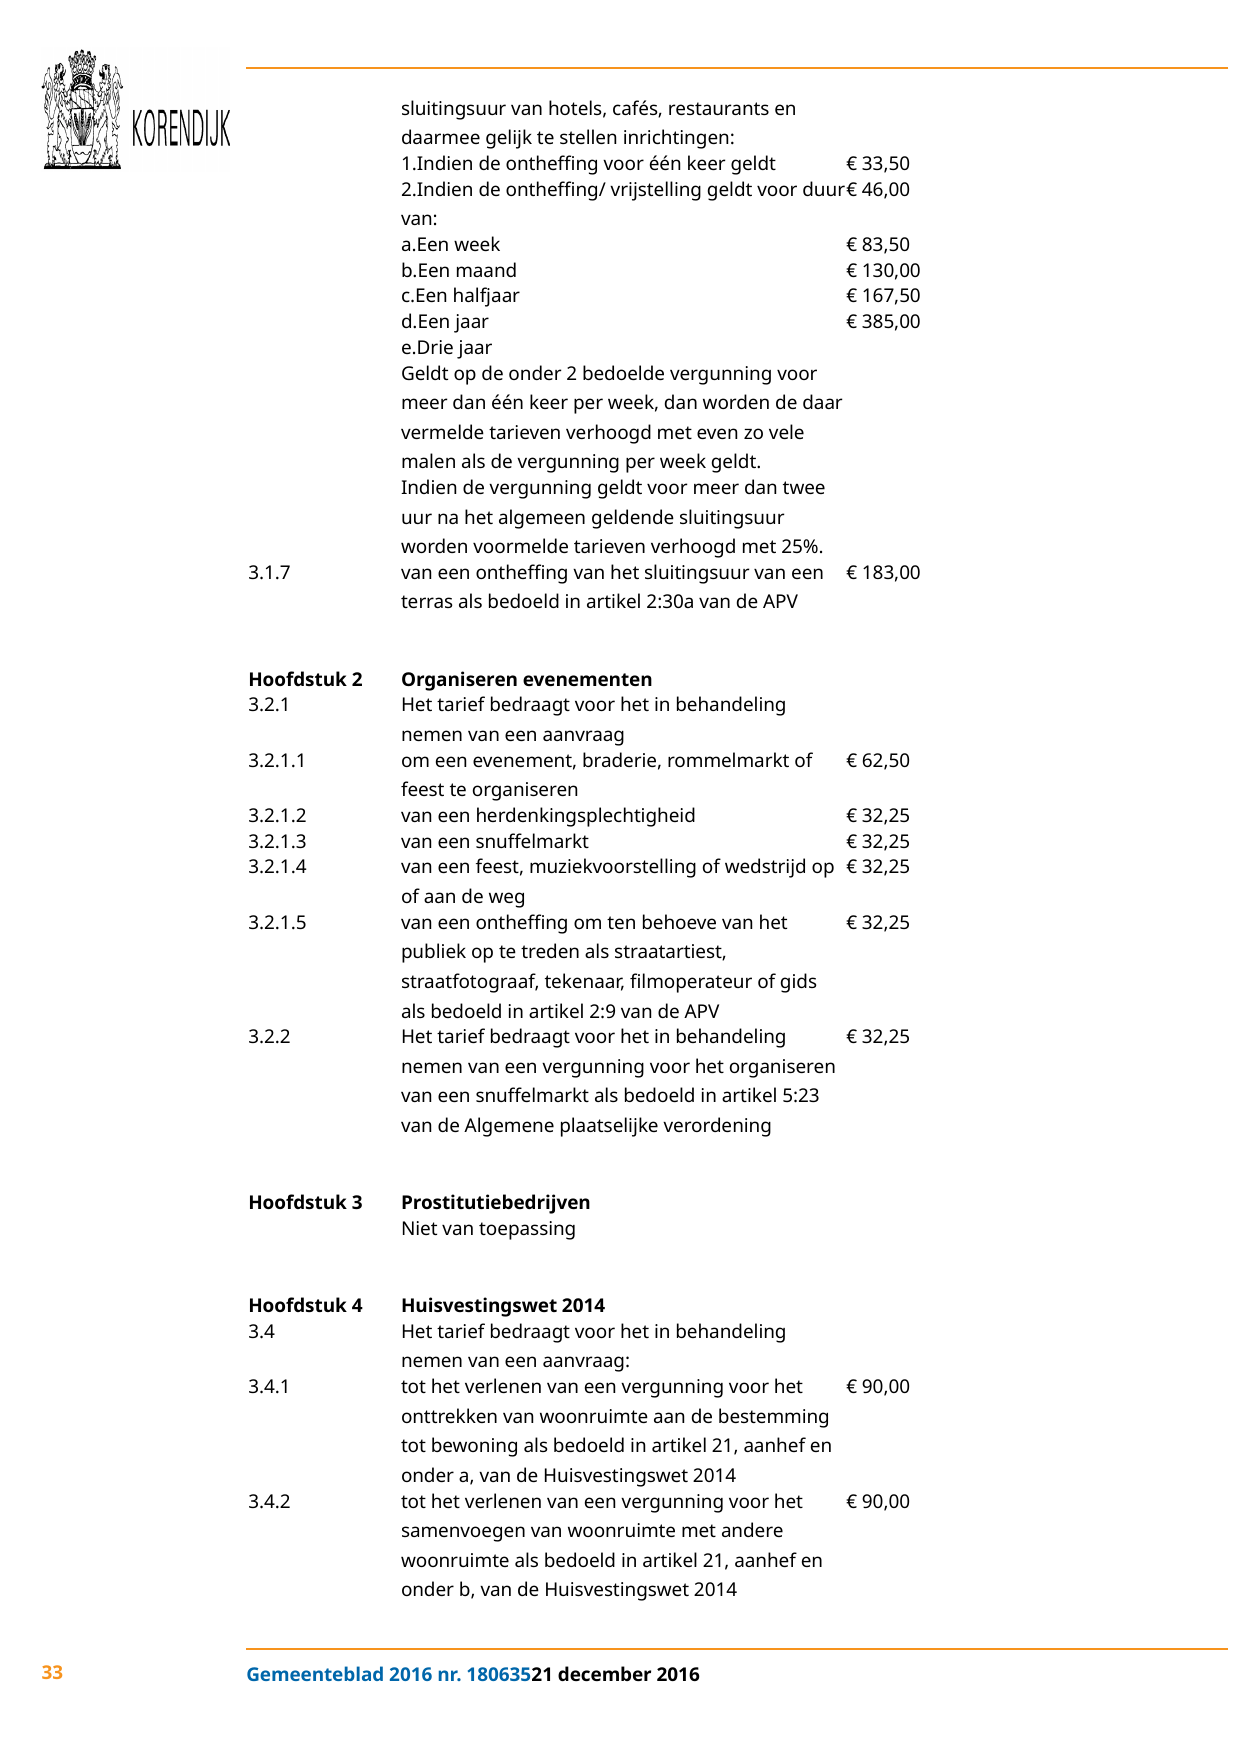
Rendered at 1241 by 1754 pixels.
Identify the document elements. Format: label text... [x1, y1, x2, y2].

table_cell van een herdenkingsplechtigheid [401, 802, 846, 828]
table_cell [846, 1164, 999, 1189]
table_cell 3.2.2 [248, 1024, 401, 1138]
table_cell € 83,50 [846, 231, 999, 257]
table_cell 3.2.1.2 [248, 802, 401, 828]
table_cell 3.2.1.4 [248, 854, 401, 909]
table_cell € 32,25 [846, 854, 999, 909]
table_cell Hoofdstuk 4 [248, 1293, 401, 1318]
table_cell Hoofdstuk 2 [248, 666, 401, 692]
table_cell [846, 95, 999, 150]
table_cell Indien de vergunning geldt voor meer dan twee uur na het algemeen geldende sluitingsuur worden voormelde tarieven verhoogd met 25%. [401, 474, 846, 559]
table_cell [846, 1318, 999, 1373]
table_cell [846, 1267, 999, 1292]
table_cell a.Een week [401, 231, 846, 257]
table_cell [248, 150, 401, 176]
table_cell [401, 1164, 846, 1189]
table_cell € 183,00 [846, 559, 999, 614]
table_cell € 32,25 [846, 828, 999, 854]
table_cell e.Drie jaar [401, 334, 846, 360]
table_cell € 62,50 [846, 747, 999, 802]
table_cell 3.1.7 [248, 559, 401, 614]
table_cell [401, 640, 846, 666]
table_cell [846, 692, 999, 747]
table_cell [248, 1138, 401, 1164]
table_cell c.Een halfjaar [401, 283, 846, 308]
table_cell [248, 334, 401, 360]
table_cell [248, 360, 401, 474]
table_cell [846, 1138, 999, 1164]
table_cell € 32,25 [846, 909, 999, 1023]
table_cell om een evenement, braderie, rommelmarkt of feest te organiseren [401, 747, 846, 802]
table_cell [846, 474, 999, 559]
table_cell € 33,50 [846, 150, 999, 176]
table_cell van een snuffelmarkt [401, 828, 846, 854]
table_cell [248, 231, 401, 257]
table_cell Het tarief bedraagt voor het in behandeling nemen van een vergunning voor het organiseren van een snuffelmarkt als bedoeld in artikel 5:23 van de Algemene plaatselijke verordening [401, 1024, 846, 1138]
table_cell [846, 615, 999, 640]
table_cell [248, 1241, 401, 1267]
table_cell € 90,00 [846, 1374, 999, 1488]
table_cell [248, 640, 401, 666]
table_cell tot het verlenen van een vergunning voor het onttrekken van woonruimte aan de bestemming tot bewoning als bedoeld in artikel 21, aanhef en onder a, van de Huisvestingswet 2014 [401, 1374, 846, 1488]
table_cell [846, 1215, 999, 1241]
table_cell Geldt op de onder 2 bedoelde vergunning voor meer dan één keer per week, dan worden de daar vermelde tarieven verhoogd met even zo vele malen als de vergunning per week geldt. [401, 360, 846, 474]
table_cell [401, 1241, 846, 1267]
table_cell [248, 257, 401, 283]
table_cell € 385,00 [846, 308, 999, 334]
table_cell € 130,00 [846, 257, 999, 283]
table_cell 2.Indien de ontheffing/ vrijstelling geldt voor duur van: [401, 176, 846, 231]
table_cell van een ontheffing van het sluitingsuur van een terras als bedoeld in artikel 2:30a van de APV [401, 559, 846, 614]
table_cell Organiseren evenementen [401, 666, 846, 692]
table_cell [248, 176, 401, 231]
table_cell [846, 1190, 999, 1215]
table_cell [846, 334, 999, 360]
table_cell [248, 95, 401, 150]
table_cell € 90,00 [846, 1488, 999, 1602]
table_cell Het tarief bedraagt voor het in behandeling nemen van een aanvraag [401, 692, 846, 747]
table_cell € 32,25 [846, 802, 999, 828]
table_cell 1.Indien de ontheffing voor één keer geldt [401, 150, 846, 176]
table_cell tot het verlenen van een vergunning voor het samenvoegen van woonruimte met andere woonruimte als bedoeld in artikel 21, aanhef en onder b, van de Huisvestingswet 2014 [401, 1488, 846, 1602]
table_cell 3.2.1.3 [248, 828, 401, 854]
table_cell Huisvestingswet 2014 [401, 1293, 846, 1318]
table_cell [248, 308, 401, 334]
table_cell b.Een maand [401, 257, 846, 283]
table_cell [248, 1164, 401, 1189]
table_cell van een feest, muziekvoorstelling of wedstrijd op of aan de weg [401, 854, 846, 909]
table_cell Het tarief bedraagt voor het in behandeling nemen van een aanvraag: [401, 1318, 846, 1373]
table_cell Hoofdstuk 3 [248, 1190, 401, 1215]
table_cell 3.4.1 [248, 1374, 401, 1488]
table_cell [846, 666, 999, 692]
table_cell 3.4 [248, 1318, 401, 1373]
table_cell [248, 1215, 401, 1241]
table_cell [846, 1293, 999, 1318]
table_cell sluitingsuur van hotels, cafés, restaurants en daarmee gelijk te stellen inrichtingen: [401, 95, 846, 150]
table_cell [248, 474, 401, 559]
table_cell [846, 1241, 999, 1267]
table_cell Niet van toepassing [401, 1215, 846, 1241]
table_cell [248, 283, 401, 308]
table_cell van een ontheffing om ten behoeve van het publiek op te treden als straatartiest, straatfotograaf, tekenaar, filmoperateur of gids als bedoeld in artikel 2:9 van de APV [401, 909, 846, 1023]
picture [41, 47, 231, 172]
table_cell [401, 1267, 846, 1292]
table_cell [248, 1267, 401, 1292]
table_cell [846, 640, 999, 666]
table_cell Prostitutiebedrijven [401, 1190, 846, 1215]
table_cell 3.4.2 [248, 1488, 401, 1602]
table_cell 3.2.1.1 [248, 747, 401, 802]
table_cell 3.2.1 [248, 692, 401, 747]
table_cell [401, 615, 846, 640]
table_cell d.Een jaar [401, 308, 846, 334]
table_cell € 46,00 [846, 176, 999, 231]
table_cell € 167,50 [846, 283, 999, 308]
table_cell [846, 360, 999, 474]
table_cell € 32,25 [846, 1024, 999, 1138]
table_cell [248, 615, 401, 640]
table_cell 3.2.1.5 [248, 909, 401, 1023]
table_cell [401, 1138, 846, 1164]
